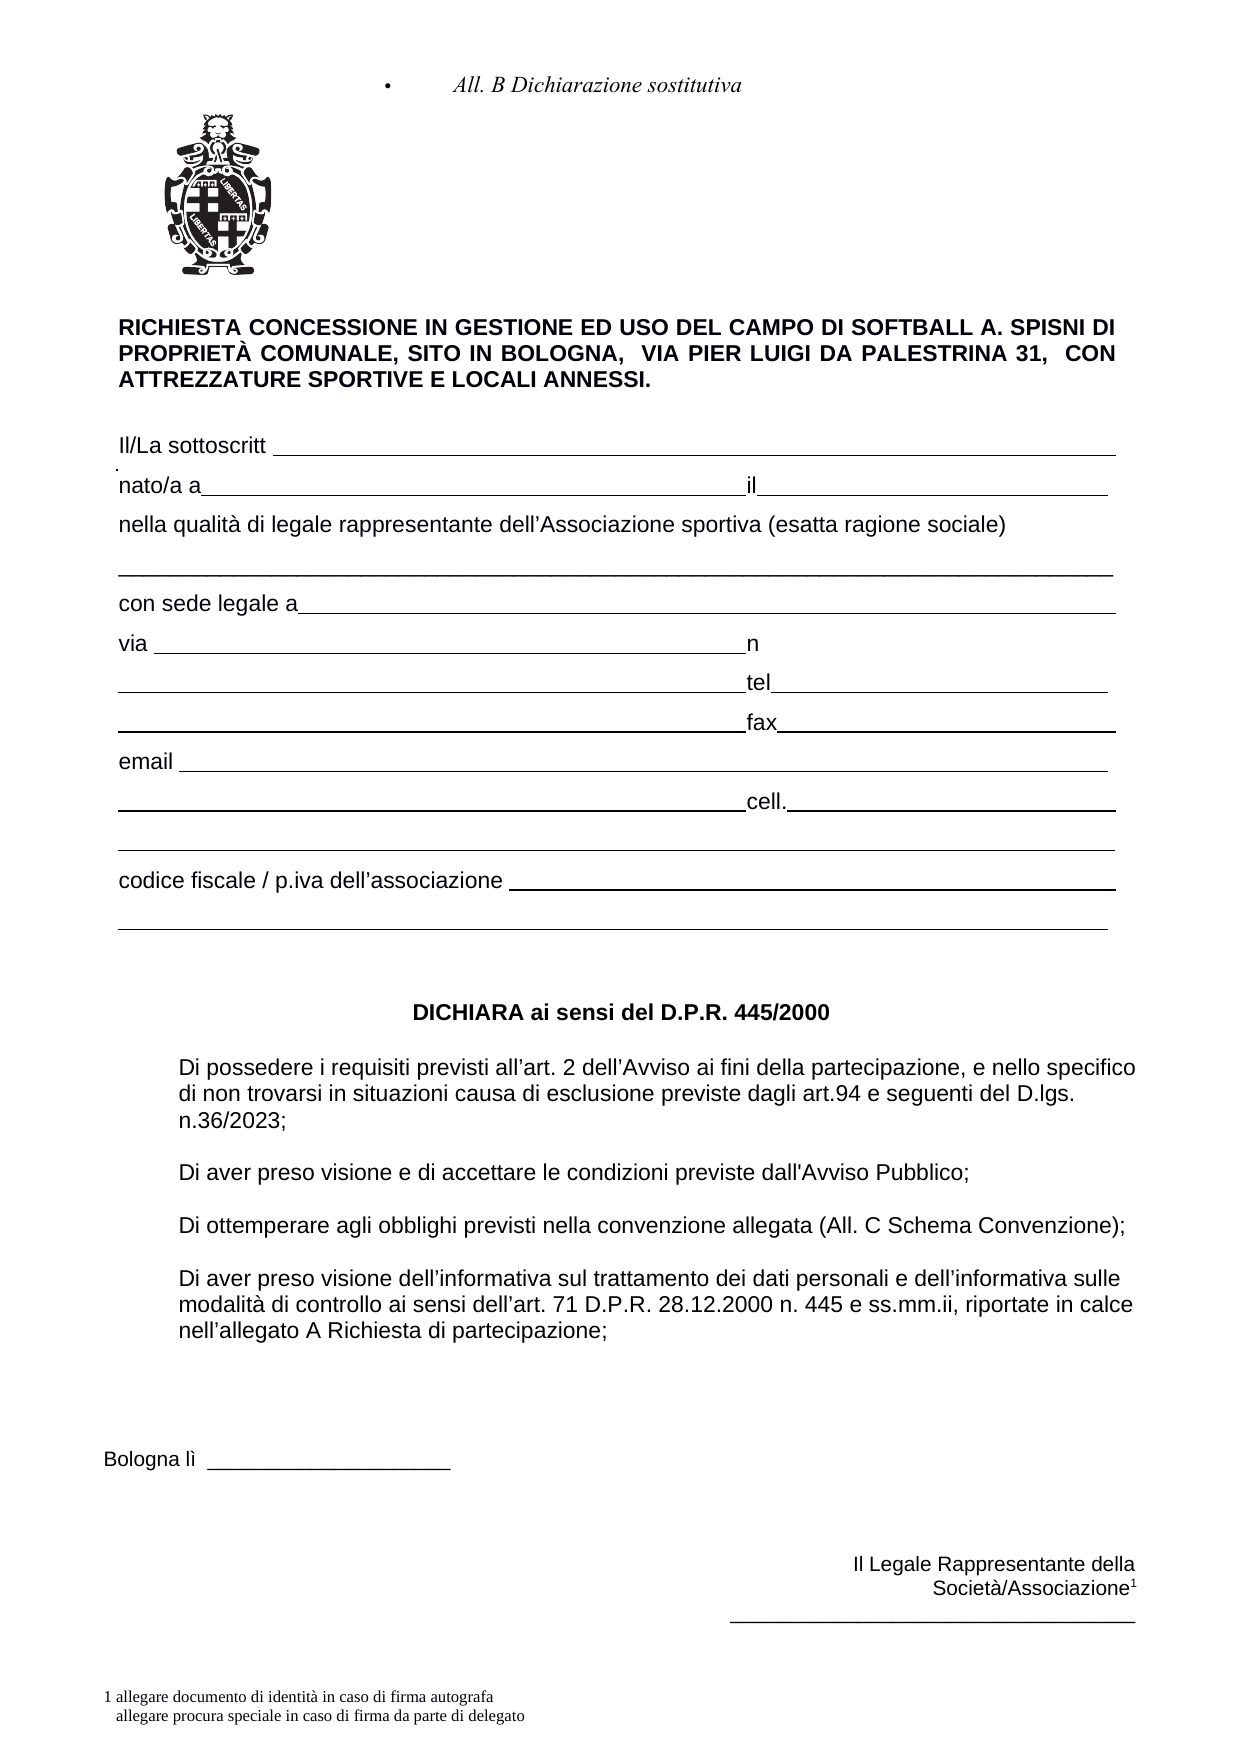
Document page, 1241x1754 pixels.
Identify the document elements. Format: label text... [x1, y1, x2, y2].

list Di ottemperare agli obblighi previsti nella convenzione allegata (All. C Schema Convenzione); [141, 1212, 1137, 1238]
list Di aver preso visione dell’informativa sul trattamento dei dati personali e dell’informativa sulle modalità di controllo ai sensi dell’art. 71 D.P.R. 28.12.2000 n. 445 e ss.mm.ii, riportate in calce nell’allegato A Richiesta di partecipazione; [141, 1265, 1137, 1344]
list Di aver preso visione e di accettare le condizioni previste dall'Avviso Pubblico; [141, 1159, 1137, 1186]
text Il Legale Rappresentante della Società/Associazione [103, 1552, 1137, 1600]
text ___________________________________ [103, 1600, 1137, 1624]
subtitle RICHIESTA CONCESSIONE IN GESTIONE ED USO DEL CAMPO DI SOFTBALL A. SPISNI DI PROPRIETÀ COMUNALE, SITO IN BOLOGNA, VIA PIER LUIGI DA PALESTRINA 31, CON ATTREZZATURE SPORTIVE E LOCALI ANNESSI. [118, 314, 1117, 393]
text allegare procura speciale in caso di firma da parte di delegato [103, 1706, 1137, 1725]
text Bologna lì _____________________ [103, 1447, 1137, 1471]
text DICHIARA ai sensi del D.P.R. 445/2000 [106, 999, 1136, 1025]
picture [164, 114, 272, 275]
text Il/La sottoscritt nato/a a il nella qualità di legale rappresentante dell’Associazione sportiva (esatta ragione sociale) ______________________________________________________________________________con sede legale a via n tel fax email cell. codice fiscale / p.iva dell’associazione [118, 432, 1117, 932]
list Di possedere i requisiti previsti all’art. 2 dell’Avviso ai fini della partecipazione, e nello specifico di non trovarsi in situazioni causa di esclusione previste dagli art.94 e seguenti del D.lgs. n.36/2023; [141, 1054, 1137, 1133]
text allegare documento di identità in caso di firma autografa [103, 1686, 1137, 1706]
